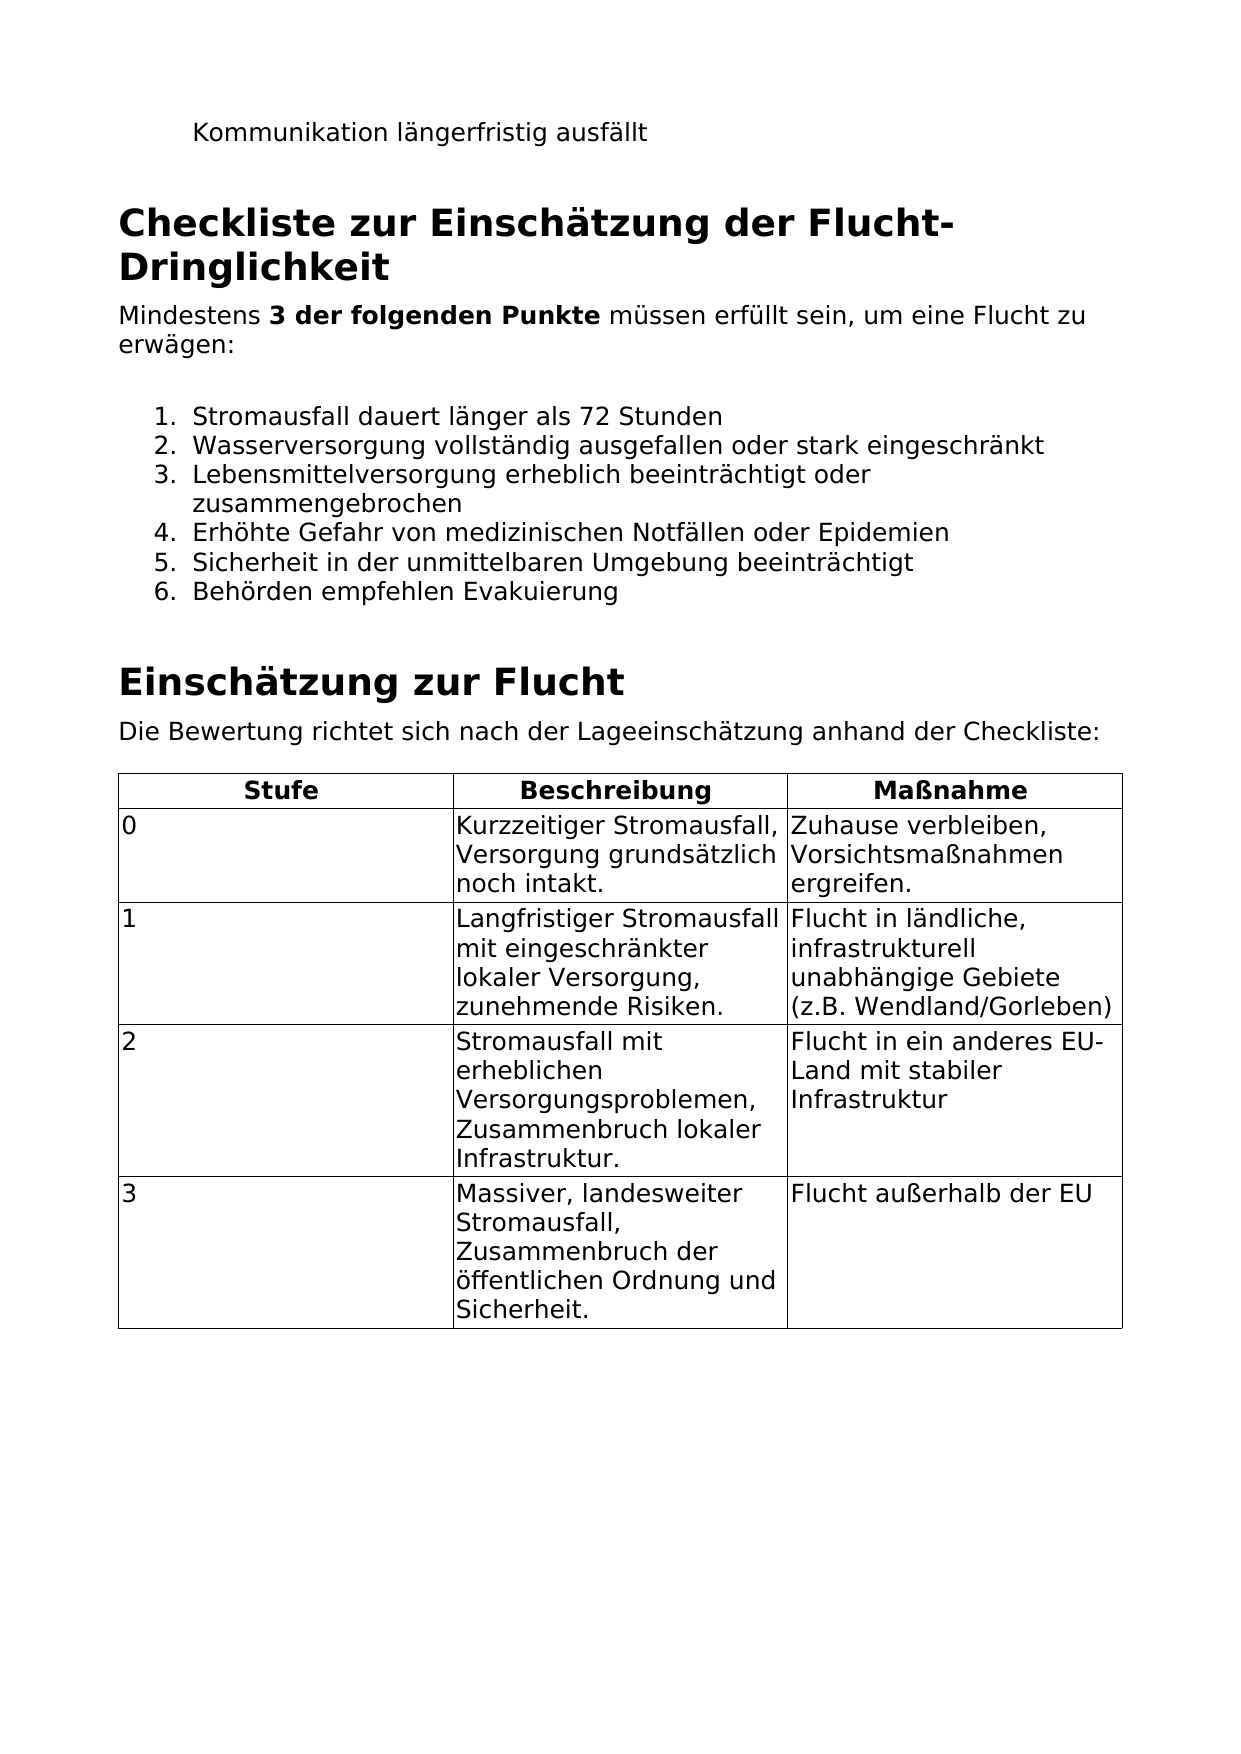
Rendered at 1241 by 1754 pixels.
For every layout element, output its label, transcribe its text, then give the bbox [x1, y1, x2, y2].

table_cell Stromausfall mit erheblichen Versorgungsproblemen, Zusammenbruch lokaler Infrastruktur. [454, 1025, 787, 1176]
list Sicherheit in der unmittelbaren Umgebung beeinträchtigt [177, 548, 1122, 577]
text Die Bewertung richtet sich nach der Lageeinschätzung anhand der Checkliste: [118, 717, 1122, 746]
list Erhöhte Gefahr von medizinischen Notfällen oder Epidemien [177, 518, 1122, 548]
subtitle Checkliste zur Einschätzung der Flucht-Dringlichkeit [118, 202, 1122, 289]
table_cell 3 [119, 1177, 453, 1328]
subtitle Einschätzung zur Flucht [118, 661, 1122, 704]
table_header Maßnahme [788, 774, 1122, 808]
table_cell 0 [119, 809, 453, 902]
table_cell Flucht in ein anderes EU-Land mit stabiler Infrastruktur [788, 1025, 1122, 1176]
table_header Beschreibung [454, 774, 787, 808]
table_cell Zuhause verbleiben, Vorsichtsmaßnahmen ergreifen. [788, 809, 1122, 902]
table_cell 1 [119, 903, 453, 1024]
list Stromausfall dauert länger als 72 Stunden [177, 402, 1122, 431]
list Wasserversorgung vollständig ausgefallen oder stark eingeschränkt [177, 431, 1122, 460]
text Mindestens 3 der folgenden Punkte müssen erfüllt sein, um eine Flucht zu erwägen: [118, 302, 1122, 360]
table_cell Massiver, landesweiter Stromausfall, Zusammenbruch der öffentlichen Ordnung und Sicherheit. [454, 1177, 787, 1328]
table_cell Flucht in ländliche, infrastrukturell unabhängige Gebiete (z.B. Wendland/Gorleben) [788, 903, 1122, 1024]
table_cell Langfristiger Stromausfall mit eingeschränkter lokaler Versorgung, zunehmende Risiken. [454, 903, 787, 1024]
table_header Stufe [119, 774, 453, 808]
list Lebensmittelversorgung erheblich beeinträchtigt oder zusammengebrochen [177, 460, 1122, 518]
table_cell Flucht außerhalb der EU [788, 1177, 1122, 1328]
list Behörden empfehlen Evakuierung [177, 577, 1122, 606]
table_cell 2 [119, 1025, 453, 1176]
list Kommunikation längerfristig ausfällt [177, 118, 1122, 147]
table_cell Kurzzeitiger Stromausfall, Versorgung grundsätzlich noch intakt. [454, 809, 787, 902]
